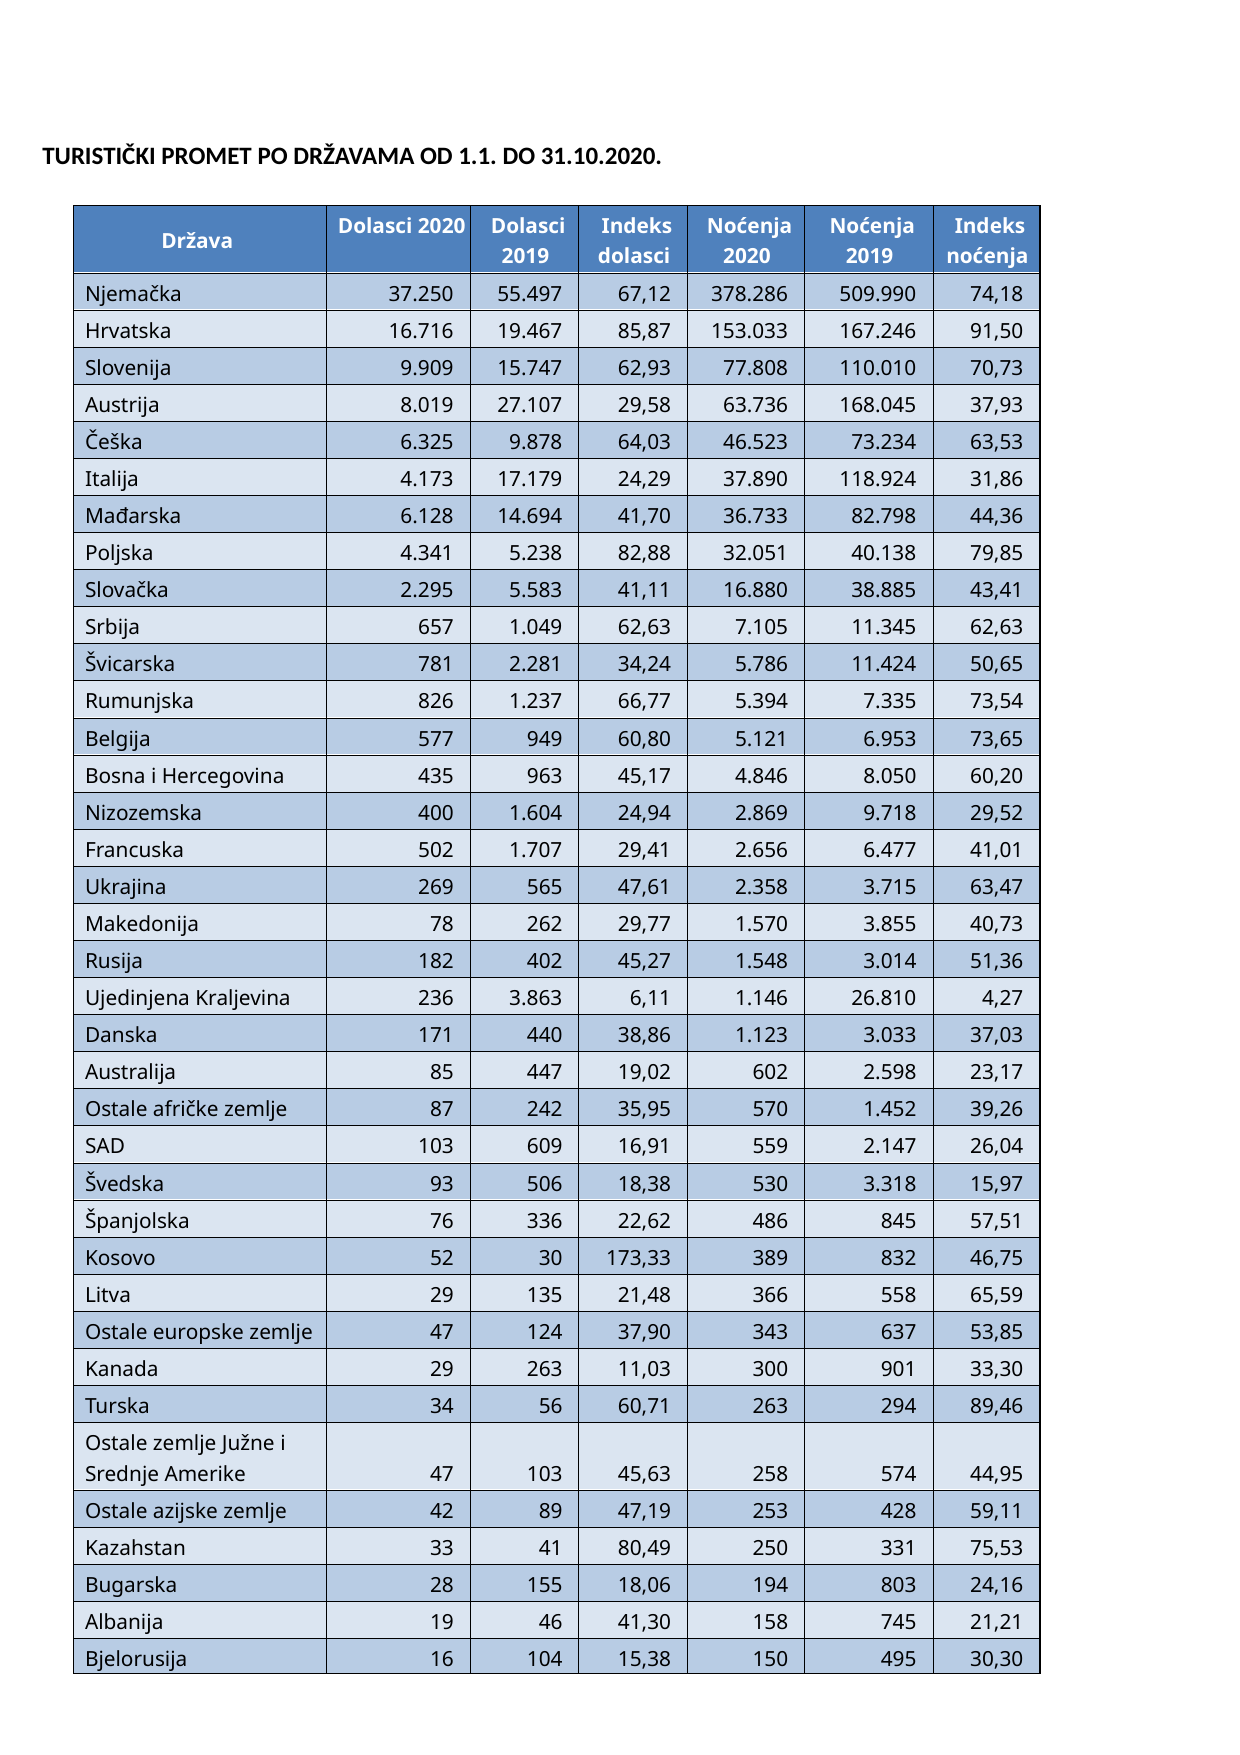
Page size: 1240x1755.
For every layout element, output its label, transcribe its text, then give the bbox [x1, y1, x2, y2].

table_cell 80,49 [579, 1528, 687, 1564]
table_cell Ostale afričke zemlje [74, 1089, 326, 1125]
table_cell Francuska [74, 830, 326, 866]
table_cell Austrija [74, 385, 326, 421]
table_cell 8.050 [805, 756, 933, 792]
table_cell 77.808 [688, 348, 804, 384]
table_cell Srbija [74, 607, 326, 643]
table_cell 11.424 [805, 644, 933, 680]
table_cell 16.716 [327, 311, 470, 347]
table_cell Makedonija [74, 904, 326, 940]
table_cell 89,46 [934, 1386, 1039, 1422]
table_cell 27.107 [471, 385, 578, 421]
table_cell 17.179 [471, 459, 578, 495]
table_cell Kazahstan [74, 1528, 326, 1564]
table_cell 428 [805, 1491, 933, 1527]
table_cell 38,86 [579, 1015, 687, 1051]
table_cell Slovenija [74, 348, 326, 384]
table_cell 502 [327, 830, 470, 866]
table_cell 5.786 [688, 644, 804, 680]
table_cell 389 [688, 1238, 804, 1274]
table_cell 47 [327, 1423, 470, 1489]
table_cell 59,11 [934, 1491, 1039, 1527]
table_cell 33 [327, 1528, 470, 1564]
table_cell 1.123 [688, 1015, 804, 1051]
table_cell 435 [327, 756, 470, 792]
table_cell 65,59 [934, 1275, 1039, 1311]
table_cell 745 [805, 1602, 933, 1638]
table_cell 29,52 [934, 793, 1039, 829]
table_cell 24,94 [579, 793, 687, 829]
table_cell 182 [327, 941, 470, 977]
table_cell 609 [471, 1126, 578, 1162]
table_cell 657 [327, 607, 470, 643]
table_cell 565 [471, 867, 578, 903]
table_cell 11,03 [579, 1349, 687, 1385]
table_cell 78 [327, 904, 470, 940]
table_cell 85 [327, 1052, 470, 1088]
table_cell 366 [688, 1275, 804, 1311]
table_cell 558 [805, 1275, 933, 1311]
table_cell 103 [327, 1126, 470, 1162]
table_cell 82.798 [805, 496, 933, 532]
table_cell 104 [471, 1639, 578, 1673]
table_cell 39,26 [934, 1089, 1039, 1125]
table_cell 66,77 [579, 681, 687, 717]
table_cell 37.250 [327, 274, 470, 309]
table_cell 1.146 [688, 978, 804, 1014]
table_cell 5.583 [471, 570, 578, 606]
table_cell Kosovo [74, 1238, 326, 1274]
table_cell 24,29 [579, 459, 687, 495]
table_cell 300 [688, 1349, 804, 1385]
table_cell Litva [74, 1275, 326, 1311]
table_cell 89 [471, 1491, 578, 1527]
table_cell 70,73 [934, 348, 1039, 384]
table_cell 832 [805, 1238, 933, 1274]
table_cell 236 [327, 978, 470, 1014]
table_cell 6,11 [579, 978, 687, 1014]
table_cell 4.173 [327, 459, 470, 495]
table_cell 19,02 [579, 1052, 687, 1088]
table_cell 31,86 [934, 459, 1039, 495]
table_cell 253 [688, 1491, 804, 1527]
table_cell 55.497 [471, 274, 578, 309]
table_cell 3.715 [805, 867, 933, 903]
table_cell 62,63 [934, 607, 1039, 643]
table_cell 153.033 [688, 311, 804, 347]
table_cell 37,90 [579, 1312, 687, 1348]
table_cell 60,20 [934, 756, 1039, 792]
table_cell 440 [471, 1015, 578, 1051]
table_cell 26,04 [934, 1126, 1039, 1162]
table_cell 4.846 [688, 756, 804, 792]
table_cell 242 [471, 1089, 578, 1125]
table_cell 41 [471, 1528, 578, 1564]
table_cell 1.570 [688, 904, 804, 940]
table_cell Ostale europske zemlje [74, 1312, 326, 1348]
table_cell 32.051 [688, 533, 804, 569]
table_cell 2.598 [805, 1052, 933, 1088]
table_header Država [74, 206, 326, 272]
table_cell 42 [327, 1491, 470, 1527]
table_cell Australija [74, 1052, 326, 1088]
table_cell 781 [327, 644, 470, 680]
table_cell 194 [688, 1565, 804, 1601]
table_cell 6.128 [327, 496, 470, 532]
table_cell 34,24 [579, 644, 687, 680]
table_cell 263 [688, 1386, 804, 1422]
table_cell 1.707 [471, 830, 578, 866]
table_cell 40,73 [934, 904, 1039, 940]
table_cell 47,61 [579, 867, 687, 903]
table_cell 158 [688, 1602, 804, 1638]
table_cell 3.014 [805, 941, 933, 977]
table_cell 495 [805, 1639, 933, 1673]
table_cell 3.863 [471, 978, 578, 1014]
table_cell 63,53 [934, 422, 1039, 458]
table_cell 62,93 [579, 348, 687, 384]
table_cell Češka [74, 422, 326, 458]
table_cell 16,91 [579, 1126, 687, 1162]
table_cell 509.990 [805, 274, 933, 309]
table_cell 263 [471, 1349, 578, 1385]
table_cell 21,21 [934, 1602, 1039, 1638]
table_cell 36.733 [688, 496, 804, 532]
table_cell 1.548 [688, 941, 804, 977]
table_cell 64,03 [579, 422, 687, 458]
table_cell 47,19 [579, 1491, 687, 1527]
table_cell 577 [327, 719, 470, 754]
table_cell 14.694 [471, 496, 578, 532]
table_cell 45,27 [579, 941, 687, 977]
table_cell 87 [327, 1089, 470, 1125]
table_cell 135 [471, 1275, 578, 1311]
table_cell 37,93 [934, 385, 1039, 421]
table_cell 47 [327, 1312, 470, 1348]
table_cell 15,97 [934, 1164, 1039, 1199]
table_cell 963 [471, 756, 578, 792]
table_cell 18,38 [579, 1164, 687, 1199]
table_cell 110.010 [805, 348, 933, 384]
table_cell 171 [327, 1015, 470, 1051]
table_cell 167.246 [805, 311, 933, 347]
table_cell 9.878 [471, 422, 578, 458]
table_cell 559 [688, 1126, 804, 1162]
table_cell 3.033 [805, 1015, 933, 1051]
table_cell Danska [74, 1015, 326, 1051]
table_cell 41,30 [579, 1602, 687, 1638]
table_cell 574 [805, 1423, 933, 1489]
table_cell 46.523 [688, 422, 804, 458]
table_cell 63,47 [934, 867, 1039, 903]
table_cell 2.281 [471, 644, 578, 680]
table_cell 44,95 [934, 1423, 1039, 1489]
table_cell 4,27 [934, 978, 1039, 1014]
table_cell 6.477 [805, 830, 933, 866]
table_cell 53,85 [934, 1312, 1039, 1348]
table_cell 155 [471, 1565, 578, 1601]
table_cell 37.890 [688, 459, 804, 495]
table_cell 38.885 [805, 570, 933, 606]
table_cell 269 [327, 867, 470, 903]
table_cell 602 [688, 1052, 804, 1088]
table_cell 2.656 [688, 830, 804, 866]
table_cell 16 [327, 1639, 470, 1673]
table_cell 29 [327, 1275, 470, 1311]
table_cell 75,53 [934, 1528, 1039, 1564]
table_cell Bosna i Hercegovina [74, 756, 326, 792]
table_cell 23,17 [934, 1052, 1039, 1088]
table_cell 19 [327, 1602, 470, 1638]
table_cell 5.238 [471, 533, 578, 569]
table_cell 378.286 [688, 274, 804, 309]
table_cell 637 [805, 1312, 933, 1348]
table_cell Hrvatska [74, 311, 326, 347]
table_cell 118.924 [805, 459, 933, 495]
table_cell 60,80 [579, 719, 687, 754]
table_cell 7.105 [688, 607, 804, 643]
table_cell Italija [74, 459, 326, 495]
table_cell Turska [74, 1386, 326, 1422]
table_cell 62,63 [579, 607, 687, 643]
table_cell 35,95 [579, 1089, 687, 1125]
table_cell 21,48 [579, 1275, 687, 1311]
table_header Dolasci 2020 [327, 206, 470, 272]
text TURISTIČKI PROMET PO DRŽAVAMA OD 1.1. DO 31.10.2020. [42, 140, 1165, 171]
table_cell 506 [471, 1164, 578, 1199]
table_cell 30,30 [934, 1639, 1039, 1673]
table_cell 28 [327, 1565, 470, 1601]
table_cell 845 [805, 1201, 933, 1237]
table_cell 73,65 [934, 719, 1039, 754]
table_cell 173,33 [579, 1238, 687, 1274]
table_cell 22,62 [579, 1201, 687, 1237]
table_cell 826 [327, 681, 470, 717]
table_cell Nizozemska [74, 793, 326, 829]
table_cell 29,41 [579, 830, 687, 866]
table_cell 73,54 [934, 681, 1039, 717]
table_cell 400 [327, 793, 470, 829]
table_cell 294 [805, 1386, 933, 1422]
table_cell Belgija [74, 719, 326, 754]
table_header Dolasci 2019 [471, 206, 578, 272]
table_cell 3.855 [805, 904, 933, 940]
table_cell 29,77 [579, 904, 687, 940]
table_cell 2.869 [688, 793, 804, 829]
table_cell 103 [471, 1423, 578, 1489]
table_cell 52 [327, 1238, 470, 1274]
table_cell 1.452 [805, 1089, 933, 1125]
table_cell 45,17 [579, 756, 687, 792]
table_cell Španjolska [74, 1201, 326, 1237]
table_cell Poljska [74, 533, 326, 569]
table_cell 30 [471, 1238, 578, 1274]
table_cell 530 [688, 1164, 804, 1199]
table_cell 6.325 [327, 422, 470, 458]
table_cell 41,01 [934, 830, 1039, 866]
table_cell 82,88 [579, 533, 687, 569]
table_cell 57,51 [934, 1201, 1039, 1237]
table_cell 901 [805, 1349, 933, 1385]
table_cell 1.237 [471, 681, 578, 717]
table_cell Rusija [74, 941, 326, 977]
table_cell 40.138 [805, 533, 933, 569]
table_cell 24,16 [934, 1565, 1039, 1601]
table_cell 46 [471, 1602, 578, 1638]
table_header Indeks noćenja [934, 206, 1039, 272]
table_cell 41,11 [579, 570, 687, 606]
table_cell 50,65 [934, 644, 1039, 680]
table_cell 447 [471, 1052, 578, 1088]
table_cell 51,36 [934, 941, 1039, 977]
table_cell 9.909 [327, 348, 470, 384]
table_cell Bjelorusija [74, 1639, 326, 1673]
table_cell 1.049 [471, 607, 578, 643]
table_cell Švedska [74, 1164, 326, 1199]
table_cell 76 [327, 1201, 470, 1237]
table_cell 44,36 [934, 496, 1039, 532]
table_header Noćenja 2020 [688, 206, 804, 272]
table_cell 2.295 [327, 570, 470, 606]
table_header Indeks dolasci [579, 206, 687, 272]
table_cell 3.318 [805, 1164, 933, 1199]
table_cell Mađarska [74, 496, 326, 532]
table_cell Ujedinjena Kraljevina [74, 978, 326, 1014]
table_cell 91,50 [934, 311, 1039, 347]
table_cell Albanija [74, 1602, 326, 1638]
table_cell 4.341 [327, 533, 470, 569]
table_cell 45,63 [579, 1423, 687, 1489]
table_cell 11.345 [805, 607, 933, 643]
table_cell 74,18 [934, 274, 1039, 309]
table_cell 63.736 [688, 385, 804, 421]
table_cell 60,71 [579, 1386, 687, 1422]
table_cell 9.718 [805, 793, 933, 829]
table_cell 2.147 [805, 1126, 933, 1162]
table_cell Rumunjska [74, 681, 326, 717]
table_cell 85,87 [579, 311, 687, 347]
table_cell 41,70 [579, 496, 687, 532]
table_cell 33,30 [934, 1349, 1039, 1385]
table_cell 8.019 [327, 385, 470, 421]
table_cell 19.467 [471, 311, 578, 347]
table_cell 79,85 [934, 533, 1039, 569]
table_cell Švicarska [74, 644, 326, 680]
table_cell 486 [688, 1201, 804, 1237]
table_cell Ukrajina [74, 867, 326, 903]
table_cell 803 [805, 1565, 933, 1601]
table_cell 6.953 [805, 719, 933, 754]
table_cell 29,58 [579, 385, 687, 421]
table_cell 258 [688, 1423, 804, 1489]
table_cell 2.358 [688, 867, 804, 903]
table_cell 15,38 [579, 1639, 687, 1673]
table_cell Slovačka [74, 570, 326, 606]
table_cell SAD [74, 1126, 326, 1162]
table_cell 124 [471, 1312, 578, 1348]
table_cell 168.045 [805, 385, 933, 421]
table_cell 336 [471, 1201, 578, 1237]
table_cell 15.747 [471, 348, 578, 384]
table_header Noćenja 2019 [805, 206, 933, 272]
table_cell 402 [471, 941, 578, 977]
table_cell 262 [471, 904, 578, 940]
table_cell 29 [327, 1349, 470, 1385]
table_cell 570 [688, 1089, 804, 1125]
table_cell 46,75 [934, 1238, 1039, 1274]
table_cell 37,03 [934, 1015, 1039, 1051]
table_cell 67,12 [579, 274, 687, 309]
table_cell Njemačka [74, 274, 326, 309]
table_cell 331 [805, 1528, 933, 1564]
table_cell Kanada [74, 1349, 326, 1385]
table_cell 43,41 [934, 570, 1039, 606]
table_cell 343 [688, 1312, 804, 1348]
table_cell Ostale zemlje Južne i Srednje Amerike [74, 1423, 326, 1489]
table_cell 26.810 [805, 978, 933, 1014]
table_cell 34 [327, 1386, 470, 1422]
table_cell 5.394 [688, 681, 804, 717]
table_cell 73.234 [805, 422, 933, 458]
table_cell 250 [688, 1528, 804, 1564]
table_cell 93 [327, 1164, 470, 1199]
table_cell 18,06 [579, 1565, 687, 1601]
table_cell Ostale azijske zemlje [74, 1491, 326, 1527]
table_cell Bugarska [74, 1565, 326, 1601]
table_cell 949 [471, 719, 578, 754]
table_cell 150 [688, 1639, 804, 1673]
table_cell 16.880 [688, 570, 804, 606]
table_cell 56 [471, 1386, 578, 1422]
table_cell 5.121 [688, 719, 804, 754]
table_cell 7.335 [805, 681, 933, 717]
table_cell 1.604 [471, 793, 578, 829]
